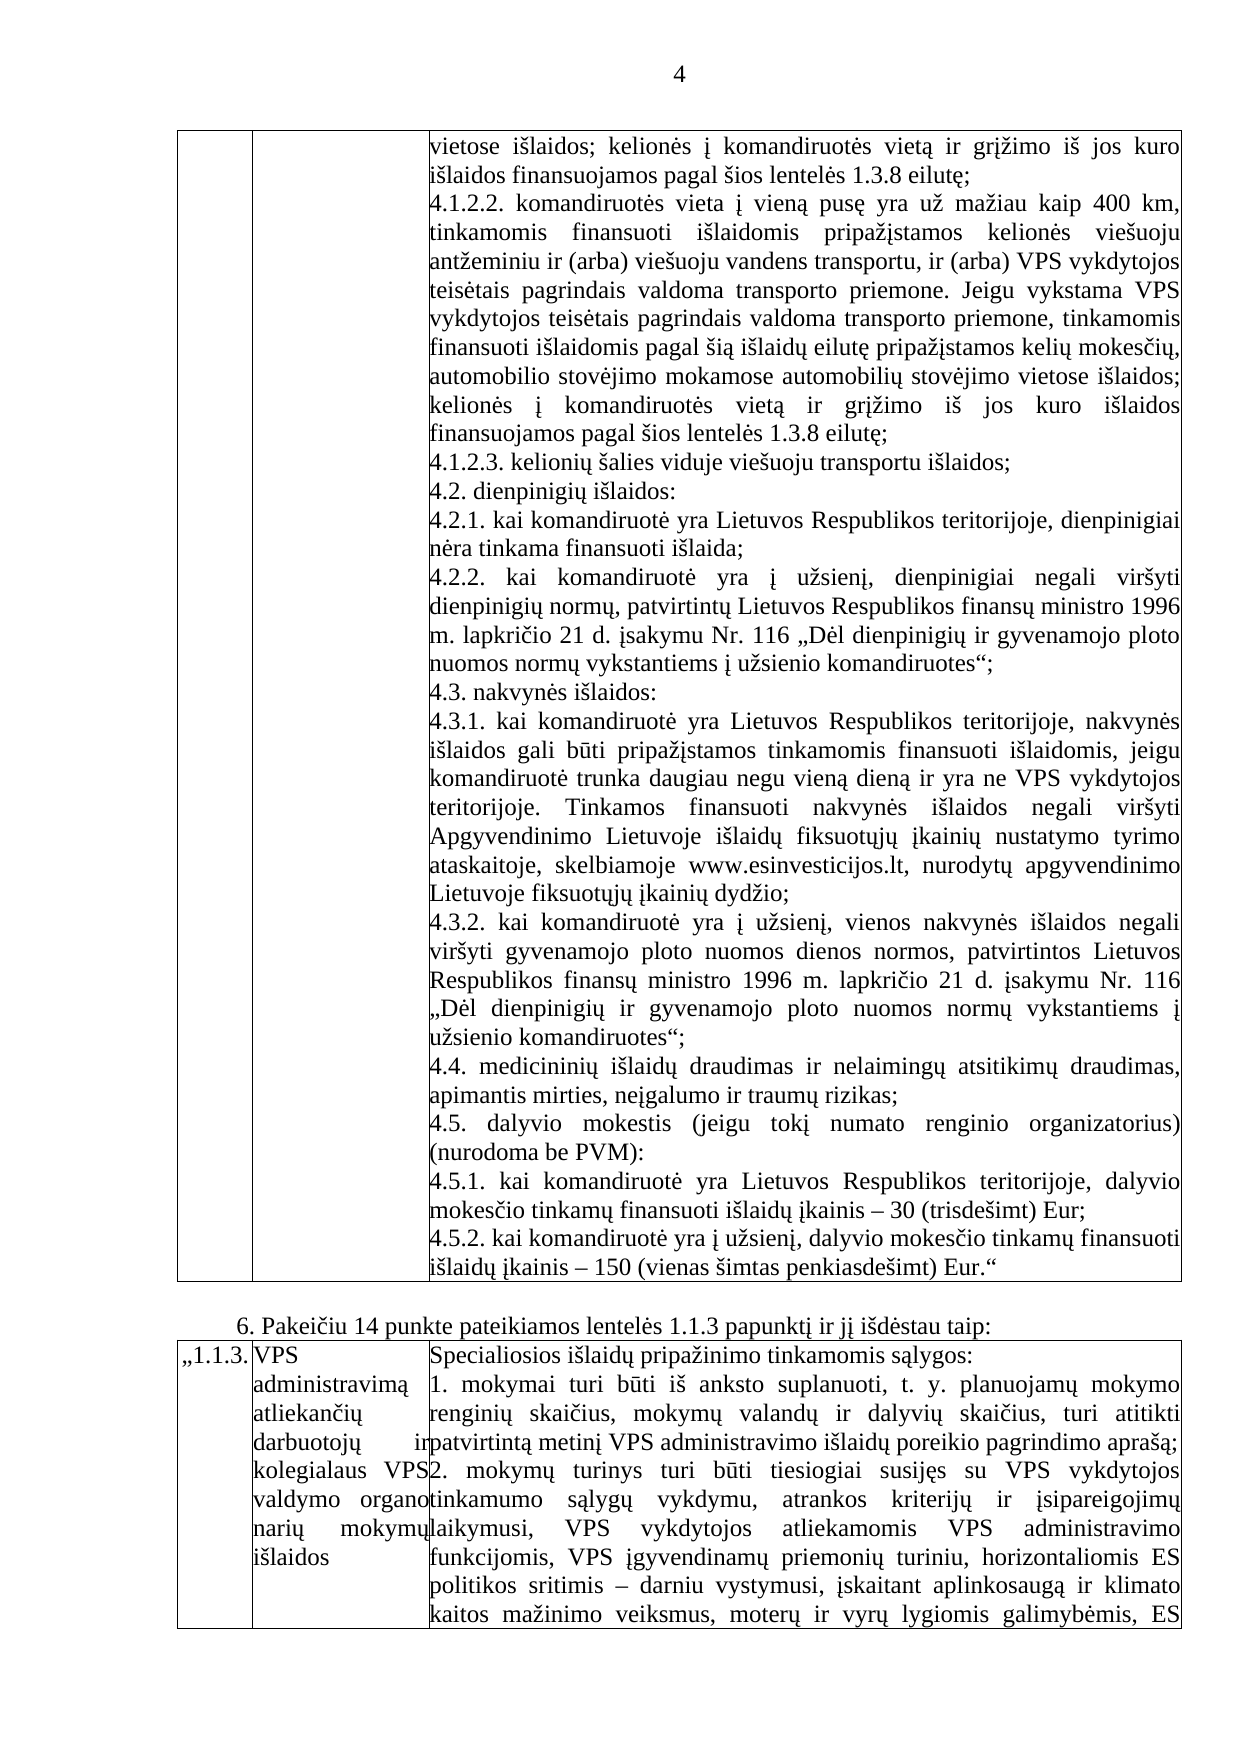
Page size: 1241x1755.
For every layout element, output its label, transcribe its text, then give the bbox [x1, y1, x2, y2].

table_header „1.1.3. [178, 1341, 252, 1628]
table_header vietose išlaidos; kelionės į komandiruotės vietą ir grįžimo iš jos kuro išlaidos finansuojamos pagal šios lentelės 1.3.8 eilutę; 4.1.2.2. komandiruotės vieta į vieną pusę yra už mažiau kaip 400 km, tinkamomis finansuoti išlaidomis pripažįstamos kelionės viešuoju antžeminiu ir (arba) viešuoju vandens transportu, ir (arba) VPS vykdytojos teisėtais pagrindais valdoma transporto priemone. Jeigu vykstama VPS vykdytojos teisėtais pagrindais valdoma transporto priemone, tinkamomis finansuoti išlaidomis pagal šią išlaidų eilutę pripažįstamos kelių mokesčių, automobilio stovėjimo mokamose automobilių stovėjimo vietose išlaidos; kelionės į komandiruotės vietą ir grįžimo iš jos kuro išlaidos finansuojamos pagal šios lentelės 1.3.8 eilutę; 4.1.2.3. kelionių šalies viduje viešuoju transportu išlaidos; 4.2. dienpinigių išlaidos: 4.2.1. kai komandiruotė yra Lietuvos Respublikos teritorijoje, dienpinigiai nėra tinkama finansuoti išlaida; 4.2.2. kai komandiruotė yra į užsienį, dienpinigiai negali viršyti dienpinigių normų, patvirtintų Lietuvos Respublikos finansų ministro 1996 m. lapkričio 21 d. įsakymu Nr. 116 „Dėl dienpinigių ir gyvenamojo ploto nuomos normų vykstantiems į užsienio komandiruotes“; 4.3. nakvynės išlaidos: 4.3.1. kai komandiruotė yra Lietuvos Respublikos teritorijoje, nakvynės išlaidos gali būti pripažįstamos tinkamomis finansuoti išlaidomis, jeigu komandiruotė trunka daugiau negu vieną dieną ir yra ne VPS vykdytojos teritorijoje. Tinkamos finansuoti nakvynės išlaidos negali viršyti Apgyvendinimo Lietuvoje išlaidų fiksuotųjų įkainių nustatymo tyrimo ataskaitoje, skelbiamoje www.esinvesticijos.lt, nurodytų apgyvendinimo Lietuvoje fiksuotųjų įkainių dydžio; 4.3.2. kai komandiruotė yra į užsienį, vienos nakvynės išlaidos negali viršyti gyvenamojo ploto nuomos dienos normos, patvirtintos Lietuvos Respublikos finansų ministro 1996 m. lapkričio 21 d. įsakymu Nr. 116 „Dėl dienpinigių ir gyvenamojo ploto nuomos normų vykstantiems į užsienio komandiruotes“; 4.4. medicininių išlaidų draudimas ir nelaimingų atsitikimų draudimas, apimantis mirties, neįgalumo ir traumų rizikas; 4.5. dalyvio mokestis (jeigu tokį numato renginio organizatorius) (nurodoma be PVM): 4.5.1. kai komandiruotė yra Lietuvos Respublikos teritorijoje, dalyvio mokesčio tinkamų finansuoti išlaidų įkainis – 30 (trisdešimt) Eur; 4.5.2. kai komandiruotė yra į užsienį, dalyvio mokesčio tinkamų finansuoti išlaidų įkainis – 150 (vienas šimtas penkiasdešimt) Eur.“ [430, 131, 1181, 1281]
table_header VPS administravimą atliekančių darbuotojų ir kolegialaus VPS valdymo organo narių mokymų išlaidos [253, 1341, 429, 1628]
table_header [253, 131, 429, 1281]
table_header [178, 131, 252, 1281]
table_header Specialiosios išlaidų pripažinimo tinkamomis sąlygos: 1. mokymai turi būti iš anksto suplanuoti, t. y. planuojamų mokymo renginių skaičius, mokymų valandų ir dalyvių skaičius, turi atitikti patvirtintą metinį VPS administravimo išlaidų poreikio pagrindimo aprašą; 2. mokymų turinys turi būti tiesiogiai susijęs su VPS vykdytojos tinkamumo sąlygų vykdymu, atrankos kriterijų ir įsipareigojimų laikymusi, VPS vykdytojos atliekamomis VPS administravimo funkcijomis, VPS įgyvendinamų priemonių turiniu, horizontaliomis ES politikos sritimis – darniu vystymusi, įskaitant aplinkosaugą ir klimato kaitos mažinimo veiksmus, moterų ir vyrų lygiomis galimybėmis, ES [430, 1341, 1181, 1628]
text 6. Pakeičiu 14 punkte pateikiamos lentelės 1.1.3 papunktį ir jį išdėstau taip: [177, 1311, 1181, 1339]
